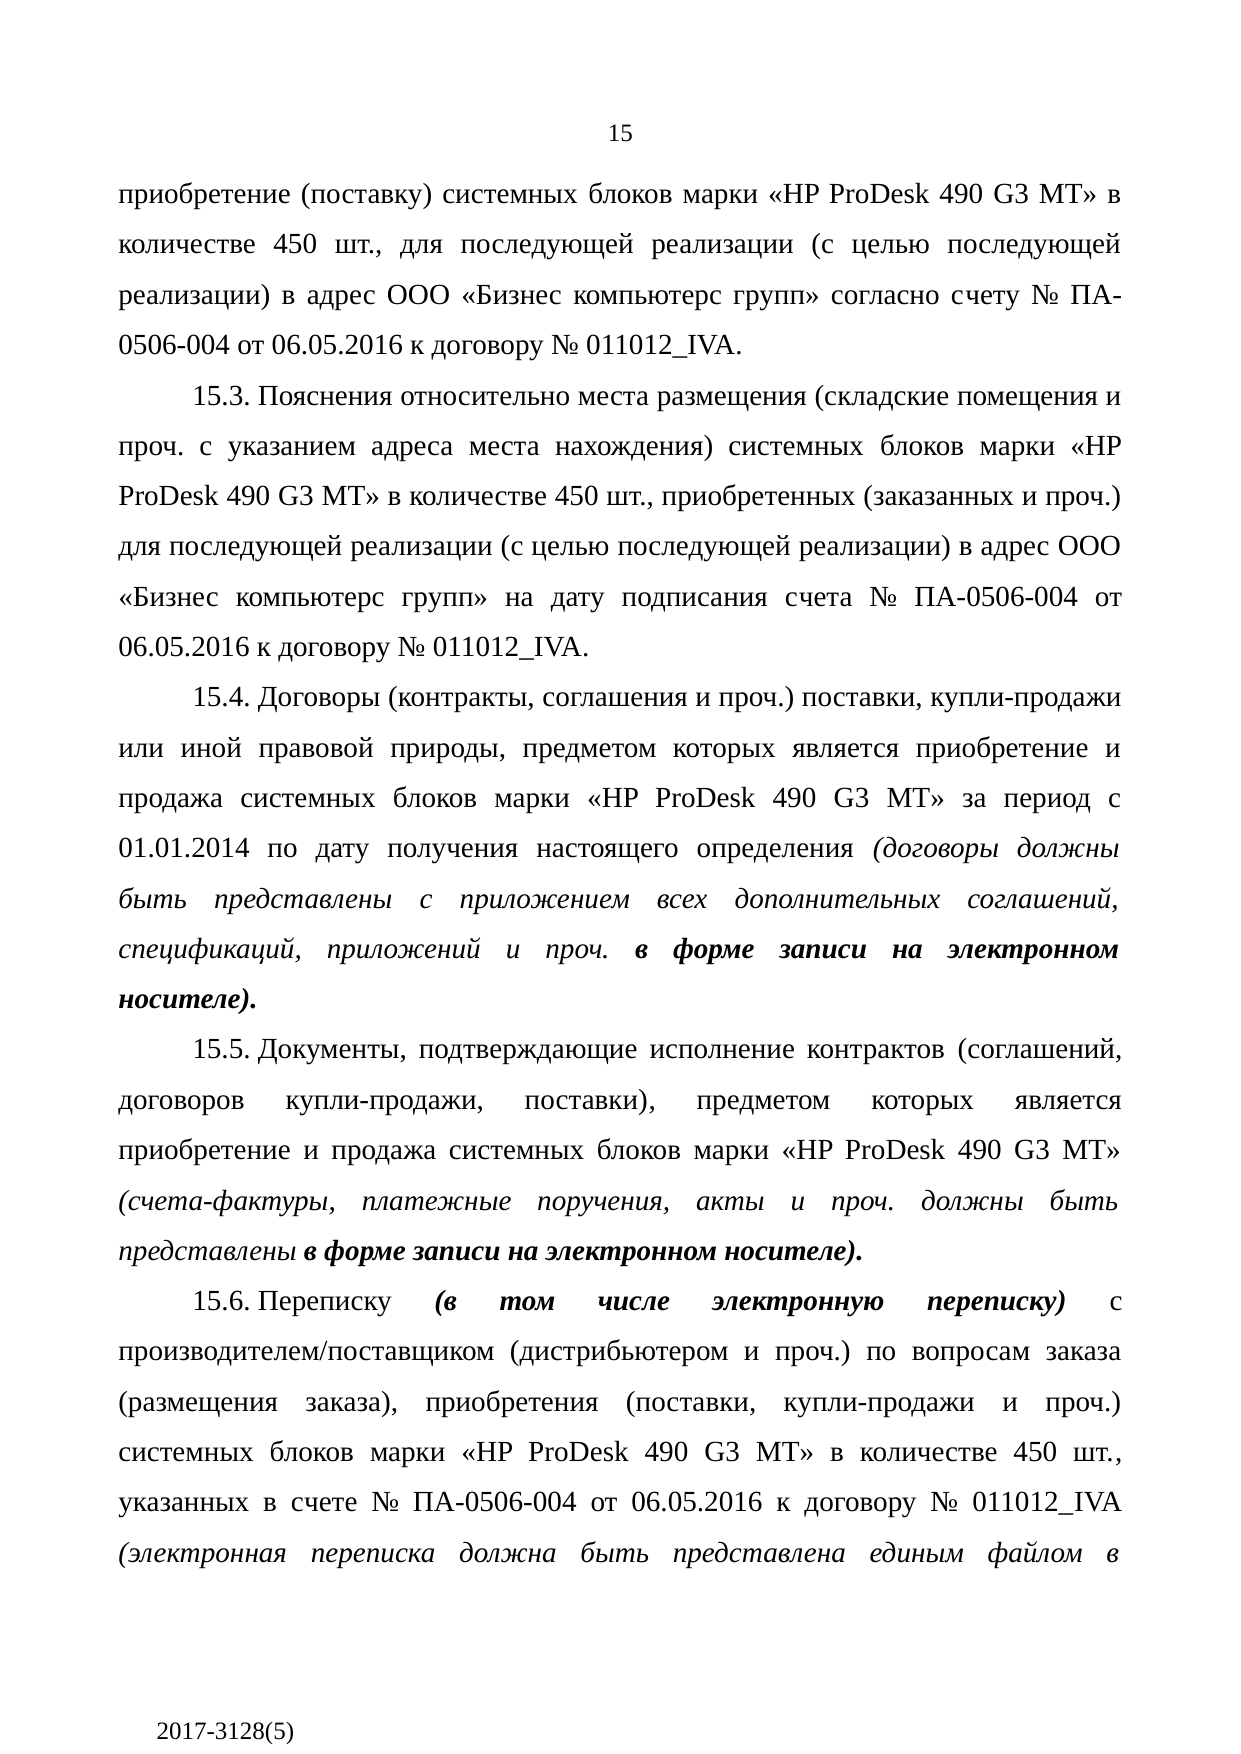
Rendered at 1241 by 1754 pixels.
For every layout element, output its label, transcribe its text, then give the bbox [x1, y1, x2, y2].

text 15.6. Переписку (в том числе электронную переписку) с производителем/поставщиком (дистрибьютером и проч.) по вопросам заказа (размещения заказа), приобретения (поставки, купли-продажи и проч.) системных блоков марки «HP ProDesk 490 G3 MT» в количестве 450 шт., указанных в счете № ПА-0506-004 от 06.05.2016 к договору № 011012_IVA (электронная переписка должна быть представлена единым файлом в [118, 1283, 1122, 1568]
text 15.4. Договоры (контракты, соглашения и проч.) поставки, купли-продажи или иной правовой природы, предметом которых является приобретение и продажа системных блоков марки «HP ProDesk 490 G3 MT» за период с 01.01.2014 по дату получения настоящего определения (договоры должны быть представлены с приложением всех дополнительных соглашений, спецификаций, приложений и проч. в форме записи на электронном носителе). [118, 679, 1122, 1015]
text 15.3. Пояснения относительно места размещения (складские помещения и проч. с указанием адреса места нахождения) системных блоков марки «HP ProDesk 490 G3 MT» в количестве 450 шт., приобретенных (заказанных и проч.) для последующей реализации (с целью последующей реализации) в адрес ООО «Бизнес компьютерс групп» на дату подписания счета № ПА-0506-004 от 06.05.2016 к договору № 011012_IVA. [118, 378, 1122, 663]
text приобретение (поставку) системных блоков марки «HP ProDesk 490 G3 MT» в количестве 450 шт., для последующей реализации (с целью последующей реализации) в адрес ООО «Бизнес компьютерс групп» согласно счету № ПА-0506-004 от 06.05.2016 к договору № 011012_IVA. [118, 176, 1122, 361]
text 15.5. Документы, подтверждающие исполнение контрактов (соглашений, договоров купли-продажи, поставки), предметом которых является приобретение и продажа системных блоков марки «HP ProDesk 490 G3 MT» (счета-фактуры, платежные поручения, акты и проч. должны быть представлены в форме записи на электронном носителе). [118, 1032, 1122, 1266]
